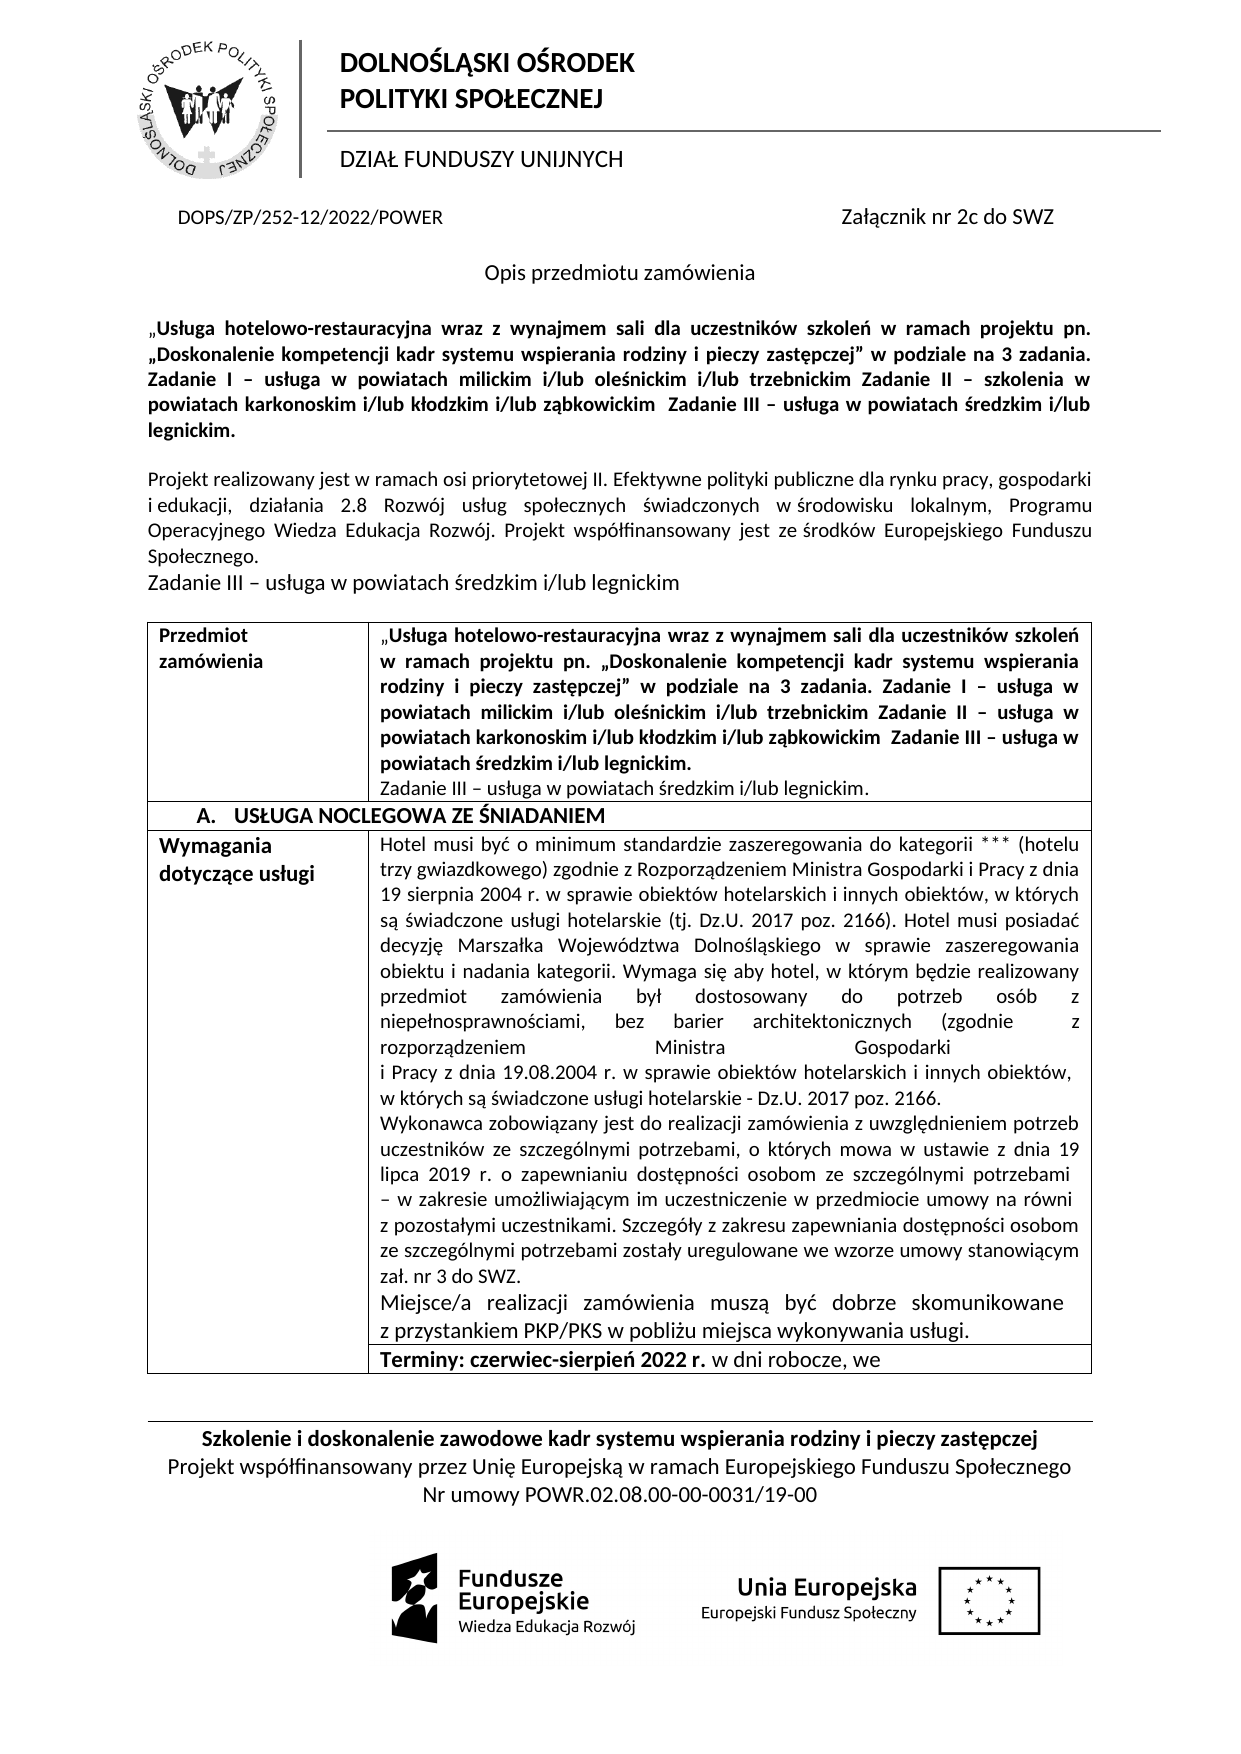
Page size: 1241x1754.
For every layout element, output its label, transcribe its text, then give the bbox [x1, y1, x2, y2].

text „Usługa hotelowo-restauracyjna wraz z wynajmem sali dla uczestników szkoleń w ramach projektu pn. „Doskonalenie kompetencji kadr systemu wspierania rodziny i pieczy zastępczej” w podziale na 3 zadania. Zadanie I – usługa w powiatach milickim i/lub oleśnickim i/lub trzebnickim Zadanie II – szkolenia w powiatach karkonoskim i/lub kłodzkim i/lub ząbkowickim Zadanie III – usługa w powiatach średzkim i/lub legnickim. [148, 315, 1093, 442]
table_cell Hotel musi być o minimum standardzie zaszeregowania do kategorii *** (hotelu trzy gwiazdkowego) zgodnie z Rozporządzeniem Ministra Gospodarki i Pracy z dnia 19 sierpnia 2004 r. w sprawie obiektów hotelarskich i innych obiektów, w których są świadczone usługi hotelarskie (tj. Dz.U. 2017 poz. 2166). Hotel musi posiadać decyzję Marszałka Województwa Dolnośląskiego w sprawie zaszeregowania obiektu i nadania kategorii. Wymaga się aby hotel, w którym będzie realizowany przedmiot zamówienia był dostosowany do potrzeb osób z niepełnosprawnościami, bez barier architektonicznych (zgodnie z rozporządzeniem Ministra Gospodarki i Pracy z dnia 19.08.2004 r. w sprawie obiektów hotelarskich i innych obiektów, w których są świadczone usługi hotelarskie - Dz.U. 2017 poz. 2166. Wykonawca zobowiązany jest do realizacji zamówienia z uwzględnieniem potrzeb uczestników ze szczególnymi potrzebami, o których mowa w ustawie z dnia 19 lipca 2019 r. o zapewnianiu dostępności osobom ze szczególnymi potrzebami – w zakresie umożliwiającym im uczestniczenie w przedmiocie umowy na równi z pozostałymi uczestnikami. Szczegóły z zakresu zapewniania dostępności osobom ze szczególnymi potrzebami zostały uregulowane we wzorze umowy stanowiącym zał. nr 3 do SWZ. Miejsce/a realizacji zamówienia muszą być dobrze skomunikowane z przystankiem PKP/PKS w pobliżu miejsca wykonywania usługi. [369, 831, 1091, 1344]
text Projekt realizowany jest w ramach osi priorytetowej II. Efektywne polityki publiczne dla rynku pracy, gospodarki i edukacji, działania 2.8 Rozwój usług społecznych świadczonych w środowisku lokalnym, Programu Operacyjnego Wiedza Edukacja Rozwój. Projekt współfinansowany jest ze środków Europejskiego Funduszu Społecznego. [148, 467, 1093, 568]
table_cell Wymagania dotyczące usługi [148, 831, 368, 1373]
table_cell Terminy: czerwiec-sierpień 2022 r. w dni robocze, we [369, 1345, 1091, 1373]
text Zadanie III – usługa w powiatach średzkim i/lub legnickim [148, 568, 1093, 596]
table_header „Usługa hotelowo-restauracyjna wraz z wynajmem sali dla uczestników szkoleń w ramach projektu pn. „Doskonalenie kompetencji kadr systemu wspierania rodziny i pieczy zastępczej” w podziale na 3 zadania. Zadanie I – usługa w powiatach milickim i/lub oleśnickim i/lub trzebnickim Zadanie II – usługa w powiatach karkonoskim i/lub kłodzkim i/lub ząbkowickim Zadanie III – usługa w powiatach średzkim i/lub legnickim. Zadanie III – usługa w powiatach średzkim i/lub legnickim. [369, 623, 1091, 801]
table_header Przedmiot zamówienia [148, 623, 368, 801]
text Opis przedmiotu zamówienia [148, 258, 1093, 286]
table_cell USŁUGA NOCLEGOWA ZE ŚNIADANIEM [148, 802, 1091, 830]
text DOPS/ZP/252-12/2022/POWER Załącznik nr 2c do SWZ [148, 202, 1093, 230]
